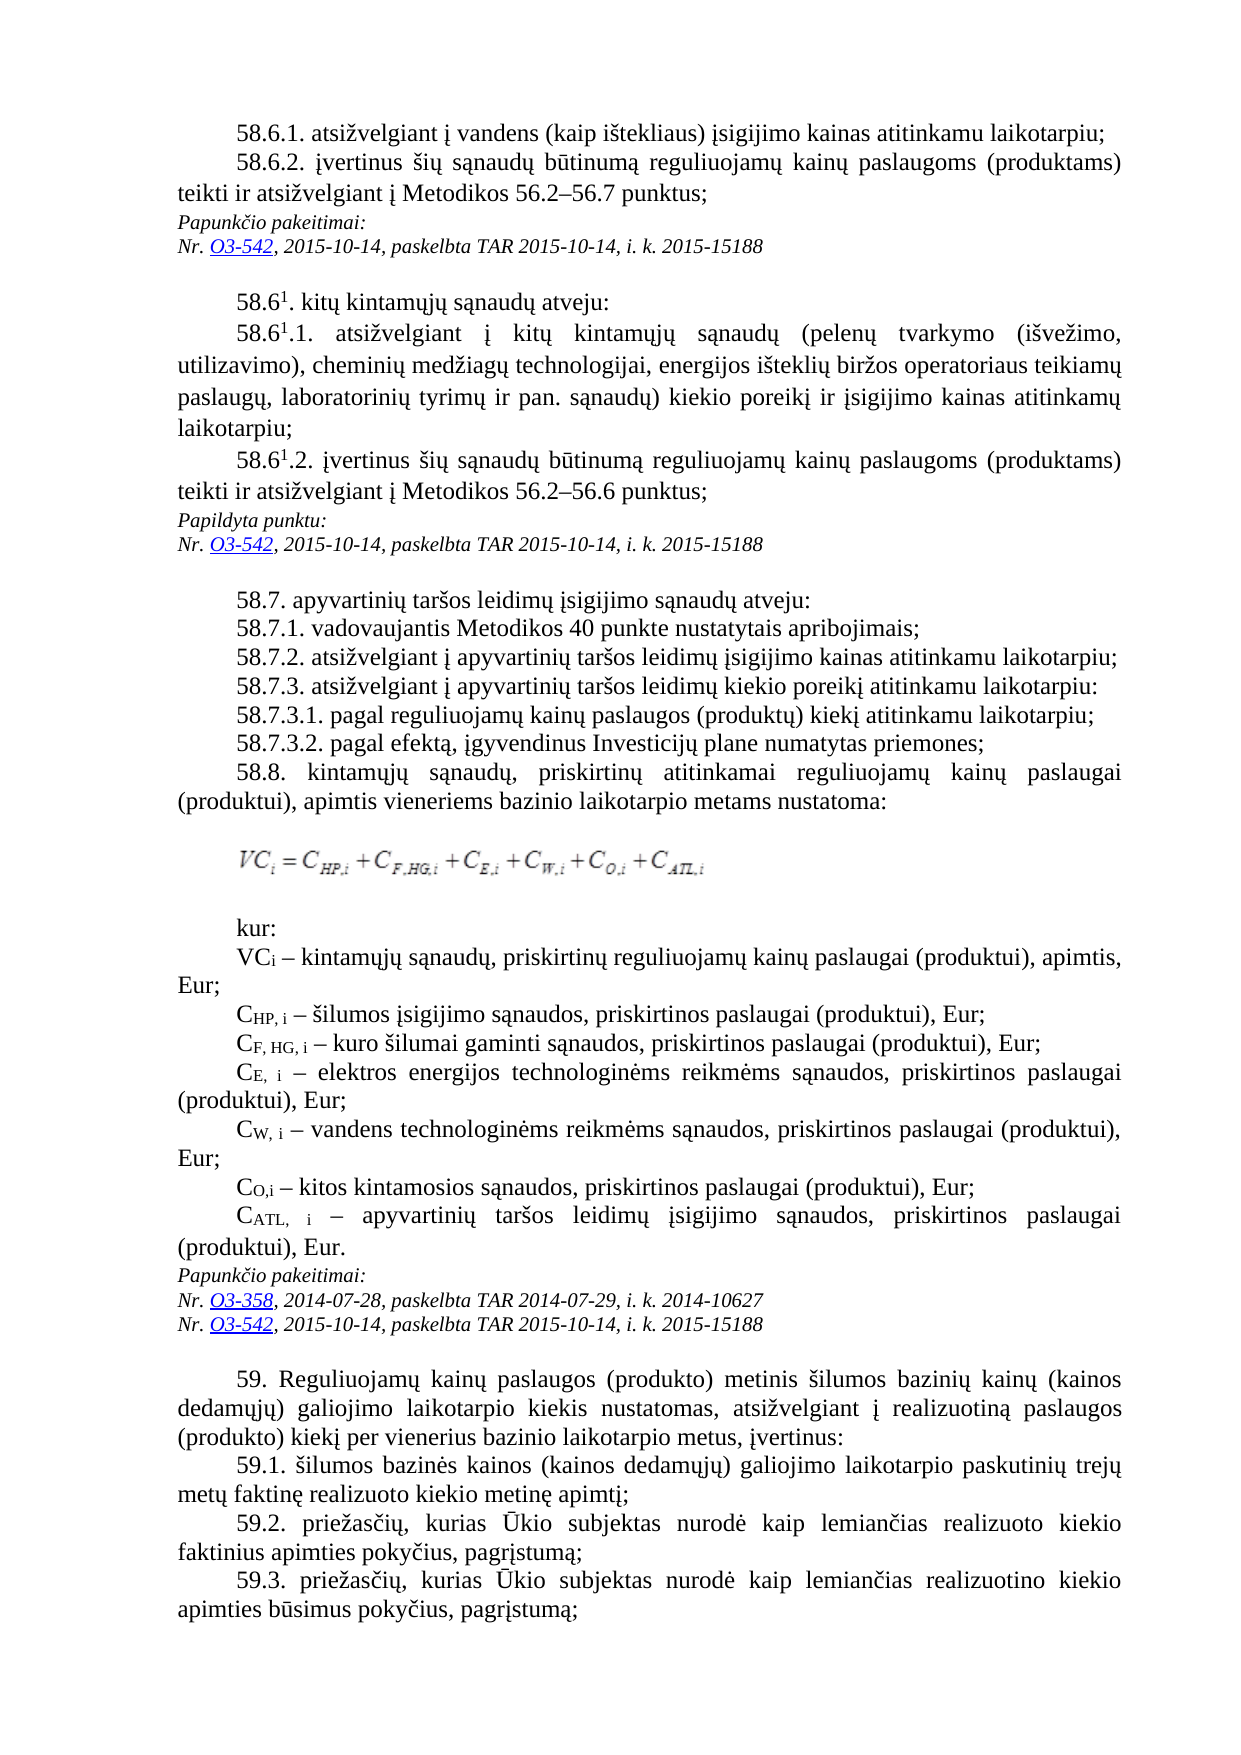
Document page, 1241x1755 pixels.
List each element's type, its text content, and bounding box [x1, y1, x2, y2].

text Papildyta punktu: [177, 508, 1122, 532]
text Nr. O3-542, 2015-10-14, paskelbta TAR 2015-10-14, i. k. 2015-15188 [177, 532, 1122, 556]
text 59.2. priežasčių, kurias Ūkio subjektas nurodė kaip lemiančias realizuoto kiekio faktinius apimties pokyčius, pagrįstumą; [177, 1508, 1122, 1566]
text 59.1. šilumos bazinės kainos (kainos dedamųjų) galiojimo laikotarpio paskutinių trejų metų faktinę realizuoto kiekio metinę apimtį; [177, 1451, 1122, 1508]
text 58.6.1. atsižvelgiant į vandens (kaip ištekliaus) įsigijimo kainas atitinkamu laikotarpiu; [177, 118, 1122, 147]
text 58.7.3.1. pagal reguliuojamų kainų paslaugos (produktų) kiekį atitinkamu laikotarpiu; [177, 700, 1122, 728]
text VCi – kintamųjų sąnaudų, priskirtinų reguliuojamų kainų paslaugai (produktui), apimtis, Eur; [177, 942, 1122, 999]
text kur: [177, 913, 1122, 942]
text Papunkčio pakeitimai: [177, 1263, 1122, 1287]
text Papunkčio pakeitimai: [177, 210, 1122, 234]
text 58.7.2. atsižvelgiant į apyvartinių taršos leidimų įsigijimo kainas atitinkamu laikotarpiu; [177, 642, 1122, 671]
text 58.8. kintamųjų sąnaudų, priskirtinų atitinkamai reguliuojamų kainų paslaugai (produktui), apimtis vieneriems bazinio laikotarpio metams nustatoma: [177, 757, 1122, 815]
text Nr. O3-542, 2015-10-14, paskelbta TAR 2015-10-14, i. k. 2015-15188 [177, 1312, 1122, 1336]
text 59. Reguliuojamų kainų paslaugos (produkto) metinis šilumos bazinių kainų (kainos dedamųjų) galiojimo laikotarpio kiekis nustatomas, atsižvelgiant į realizuotiną paslaugos (produkto) kiekį per vienerius bazinio laikotarpio metus, įvertinus: [177, 1364, 1122, 1451]
text 58.61.2. įvertinus šių sąnaudų būtinumą reguliuojamų kainų paslaugoms (produktams) teikti ir atsižvelgiant į Metodikos 56.2–56.6 punktus; [177, 445, 1122, 505]
text CW, i – vandens technologinėms reikmėms sąnaudos, priskirtinos paslaugai (produktui), Eur; [177, 1114, 1122, 1172]
text 58.7.3. atsižvelgiant į apyvartinių taršos leidimų kiekio poreikį atitinkamu laikotarpiu: [177, 671, 1122, 700]
text Nr. O3-358, 2014-07-28, paskelbta TAR 2014-07-29, i. k. 2014-10627 [177, 1287, 1122, 1312]
text 59.3. priežasčių, kurias Ūkio subjektas nurodė kaip lemiančias realizuotino kiekio apimties būsimus pokyčius, pagrįstumą; [177, 1566, 1122, 1623]
text CO,i – kitos kintamosios sąnaudos, priskirtinos paslaugai (produktui), Eur; [177, 1172, 1122, 1200]
text CHP, i – šilumos įsigijimo sąnaudos, priskirtinos paslaugai (produktui), Eur; [177, 999, 1122, 1028]
text CE, i – elektros energijos technologinėms reikmėms sąnaudos, priskirtinos paslaugai (produktui), Eur; [177, 1057, 1122, 1114]
text 58.61.1. atsižvelgiant į kitų kintamųjų sąnaudų (pelenų tvarkymo (išvežimo, utilizavimo), cheminių medžiagų technologijai, energijos išteklių biržos operatoriaus teikiamų paslaugų, laboratorinių tyrimų ir pan. sąnaudų) kiekio poreikį ir įsigijimo kainas atitinkamų laikotarpiu; [177, 318, 1122, 442]
text Nr. O3-542, 2015-10-14, paskelbta TAR 2015-10-14, i. k. 2015-15188 [177, 234, 1122, 258]
text 58.61. kitų kintamųjų sąnaudų atveju: [177, 287, 1122, 316]
text 58.7.3.2. pagal efektą, įgyvendinus Investicijų plane numatytas priemones; [177, 728, 1122, 757]
text CATL, i – apyvartinių taršos leidimų įsigijimo sąnaudos, priskirtinos paslaugai (produktui), Eur. [177, 1200, 1122, 1261]
text 58.7.1. vadovaujantis Metodikos 40 punkte nustatytais apribojimais; [177, 613, 1122, 642]
text 58.6.2. įvertinus šių sąnaudų būtinumą reguliuojamų kainų paslaugoms (produktams) teikti ir atsižvelgiant į Metodikos 56.2–56.7 punktus; [177, 147, 1122, 207]
text 58.7. apyvartinių taršos leidimų įsigijimo sąnaudų atveju: [177, 585, 1122, 613]
text CF, HG, i – kuro šilumai gaminti sąnaudos, priskirtinos paslaugai (produktui), Eur; [177, 1028, 1122, 1057]
